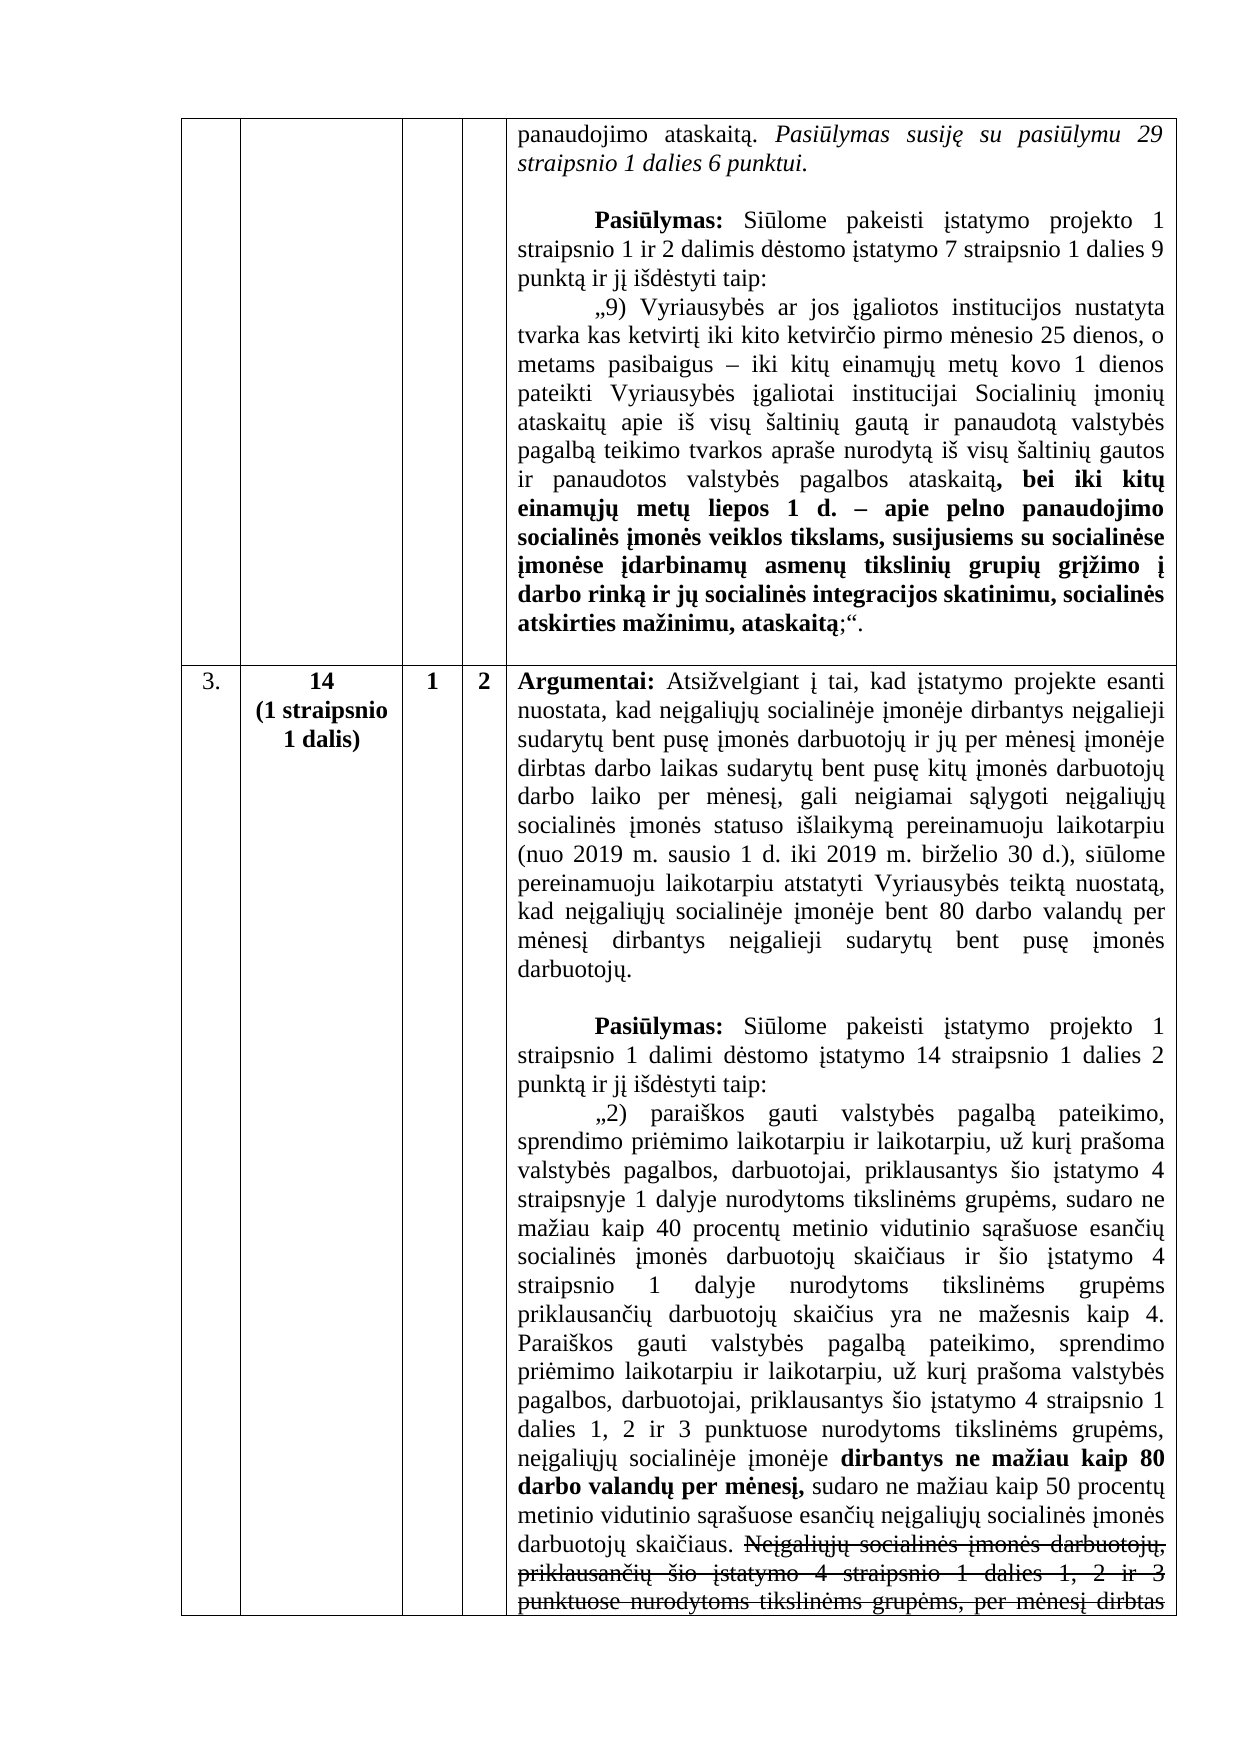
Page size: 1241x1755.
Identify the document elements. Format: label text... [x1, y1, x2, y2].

table_cell 2 [463, 666, 506, 1615]
table_cell 1 [403, 666, 462, 1615]
table_cell 3. [182, 666, 240, 1615]
table_cell panaudojimo ataskaitą. Pasiūlymas susiję su pasiūlymu 29 straipsnio 1 dalies 6 punktui. Pasiūlymas: Siūlome pakeisti įstatymo projekto 1 straipsnio 1 ir 2 dalimis dėstomo įstatymo 7 straipsnio 1 dalies 9 punktą ir jį išdėstyti taip: „9) Vyriausybės ar jos įgaliotos institucijos nustatyta tvarka kas ketvirtį iki kito ketvirčio pirmo mėnesio 25 dienos, o metams pasibaigus – iki kitų einamųjų metų kovo 1 dienos pateikti Vyriausybės įgaliotai institucijai Socialinių įmonių ataskaitų apie iš visų šaltinių gautą ir panaudotą valstybės pagalbą teikimo tvarkos apraše nurodytą iš visų šaltinių gautos ir panaudotos valstybės pagalbos ataskaitą, bei iki kitų einamųjų metų liepos 1 d. – apie pelno panaudojimo socialinės įmonės veiklos tikslams, susijusiems su socialinėse įmonėse įdarbinamų asmenų tikslinių grupių grįžimo į darbo rinką ir jų socialinės integracijos skatinimu, socialinės atskirties mažinimu, ataskaitą;“. [507, 119, 1176, 665]
table_cell [403, 119, 462, 665]
table_cell [182, 119, 240, 665]
table_cell 14 (1 straipsnio 1 dalis) [241, 666, 402, 1615]
table_cell [463, 119, 506, 665]
table_cell [241, 119, 402, 665]
table_cell Argumentai: Atsižvelgiant į tai, kad įstatymo projekte esanti nuostata, kad neįgaliųjų socialinėje įmonėje dirbantys neįgalieji sudarytų bent pusę įmonės darbuotojų ir jų per mėnesį įmonėje dirbtas darbo laikas sudarytų bent pusę kitų įmonės darbuotojų darbo laiko per mėnesį, gali neigiamai sąlygoti neįgaliųjų socialinės įmonės statuso išlaikymą pereinamuoju laikotarpiu (nuo 2019 m. sausio 1 d. iki 2019 m. birželio 30 d.), siūlome pereinamuoju laikotarpiu atstatyti Vyriausybės teiktą nuostatą, kad neįgaliųjų socialinėje įmonėje bent 80 darbo valandų per mėnesį dirbantys neįgalieji sudarytų bent pusę įmonės darbuotojų. Pasiūlymas: Siūlome pakeisti įstatymo projekto 1 straipsnio 1 dalimi dėstomo įstatymo 14 straipsnio 1 dalies 2 punktą ir jį išdėstyti taip: „2) paraiškos gauti valstybės pagalbą pateikimo, sprendimo priėmimo laikotarpiu ir laikotarpiu, už kurį prašoma valstybės pagalbos, darbuotojai, priklausantys šio įstatymo 4 straipsnyje 1 dalyje nurodytoms tikslinėms grupėms, sudaro ne mažiau kaip 40 procentų metinio vidutinio sąrašuose esančių socialinės įmonės darbuotojų skaičiaus ir šio įstatymo 4 straipsnio 1 dalyje nurodytoms tikslinėms grupėms priklausančių darbuotojų skaičius yra ne mažesnis kaip 4. Paraiškos gauti valstybės pagalbą pateikimo, sprendimo priėmimo laikotarpiu ir laikotarpiu, už kurį prašoma valstybės pagalbos, darbuotojai, priklausantys šio įstatymo 4 straipsnio 1 dalies 1, 2 ir 3 punktuose nurodytoms tikslinėms grupėms, neįgaliųjų socialinėje įmonėje dirbantys ne mažiau kaip 80 darbo valandų per mėnesį, sudaro ne mažiau kaip 50 procentų metinio vidutinio sąrašuose esančių neįgaliųjų socialinės įmonės darbuotojų skaičiaus. Neįgaliųjų socialinės įmonės darbuotojų, priklausančių šio įstatymo 4 straipsnio 1 dalies 1, 2 ir 3 punktuose nurodytoms tikslinėms grupėms, per mėnesį dirbtas [507, 666, 1176, 1615]
